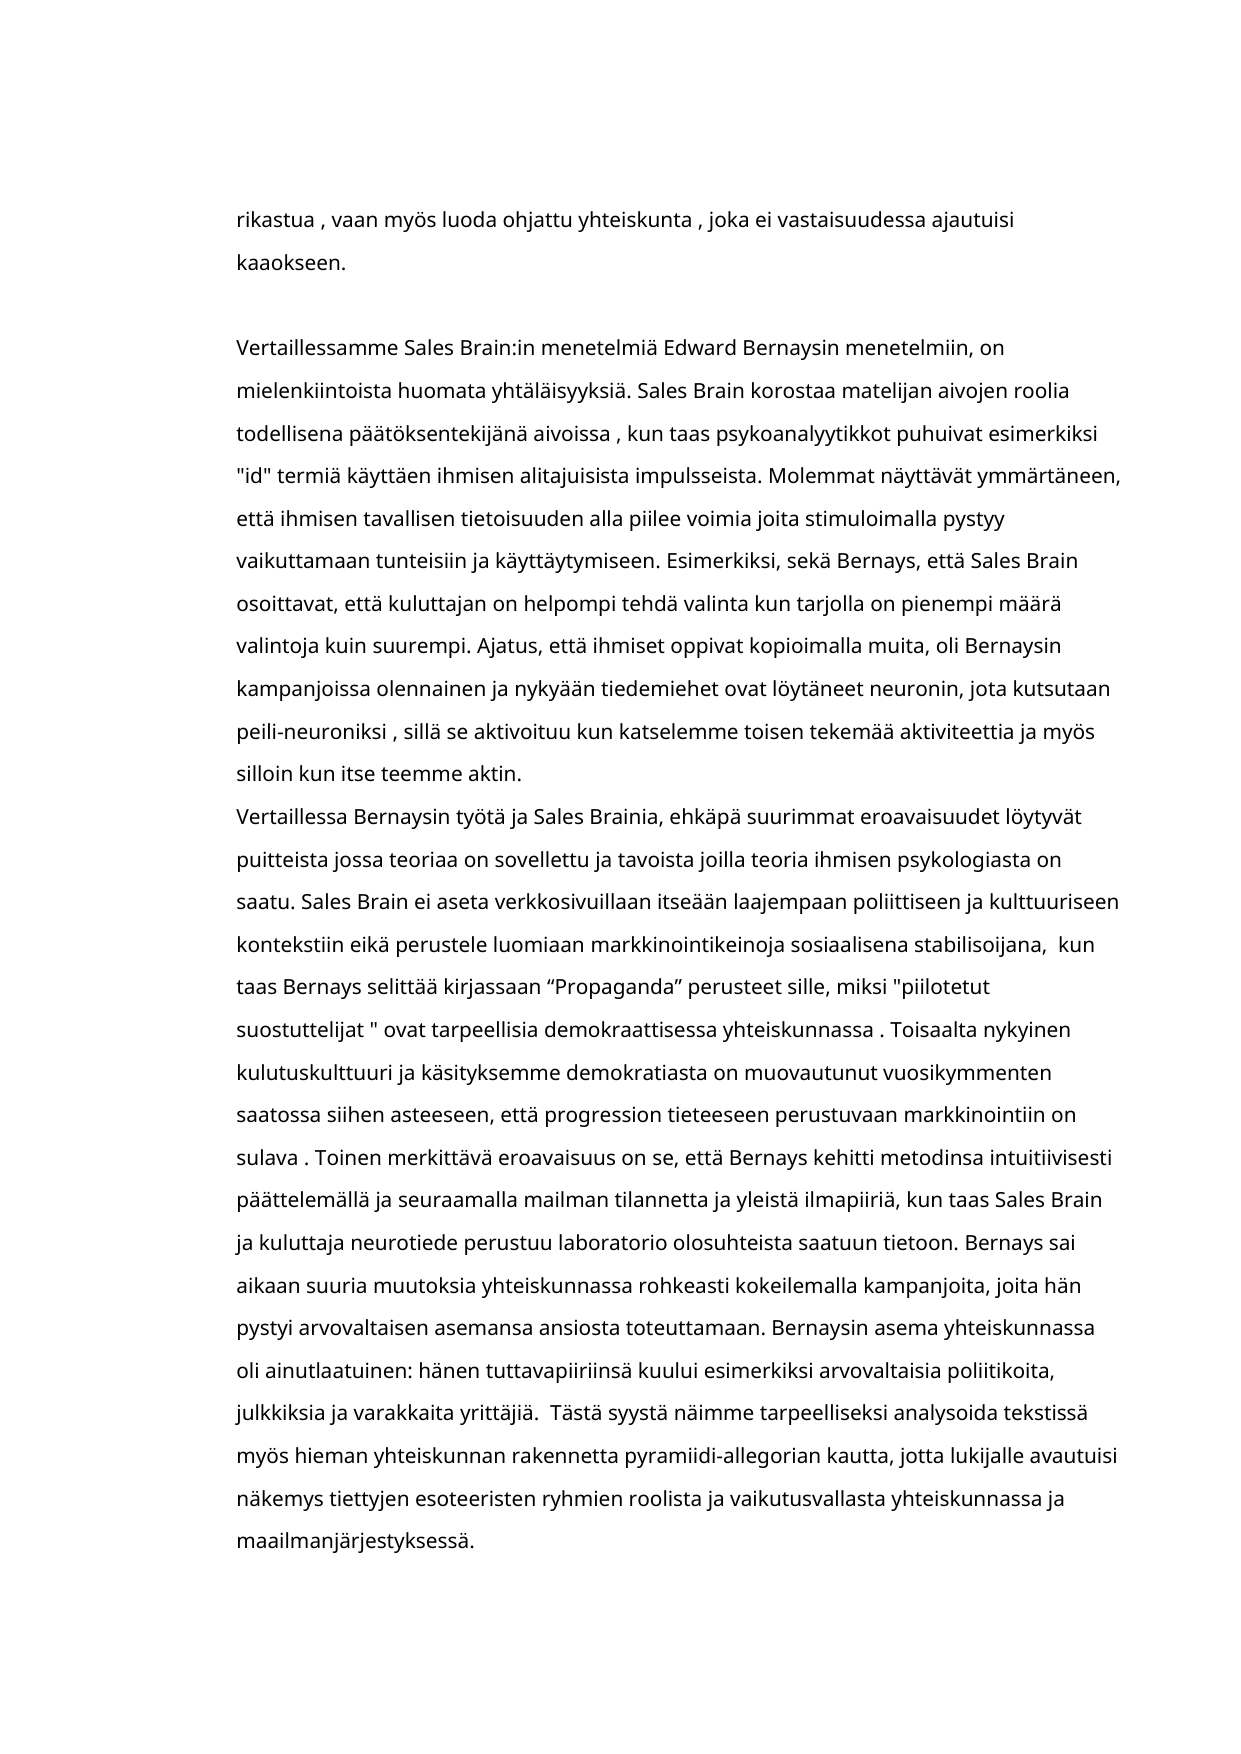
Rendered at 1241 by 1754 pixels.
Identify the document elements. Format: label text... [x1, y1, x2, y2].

text Vertaillessa Bernaysin työtä ja Sales Brainia, ehkäpä suurimmat eroavaisuudet löytyvät puitteista jossa teoriaa on sovellettu ja tavoista joilla teoria ihmisen psykologiasta on saatu. Sales Brain ei aseta verkkosivuillaan itseään laajempaan poliittiseen ja kulttuuriseen kontekstiin eikä perustele luomiaan ​​markkinointikeinoja sosiaalisena stabilisoijana, kun taas Bernays selittää kirjassaan “Propaganda” perusteet sille, miksi "piilotetut suostuttelijat " ovat tarpeellisia demokraattisessa yhteiskunnassa . Toisaalta nykyinen kulutuskulttuuri ja käsityksemme demokratiasta on muovautunut vuosikymmenten saatossa siihen asteeseen, että progression tieteeseen perustuvaan markkinointiin on sulava . Toinen merkittävä eroavaisuus on se, että Bernays kehitti metodinsa intuitiivisesti päättelemällä ja seuraamalla mailman tilannetta ja yleistä ilmapiiriä, kun taas Sales Brain ja kuluttaja neurotiede perustuu laboratorio olosuhteista saatuun tietoon. Bernays sai aikaan suuria muutoksia yhteiskunnassa rohkeasti kokeilemalla kampanjoita, joita hän pystyi arvovaltaisen asemansa ansiosta toteuttamaan. Bernaysin asema yhteiskunnassa oli ainutlaatuinen: hänen tuttavapiiriinsä kuului esimerkiksi arvovaltaisia poliitikoita, julkkiksia ja varakkaita yrittäjiä. Tästä syystä näimme tarpeelliseksi analysoida tekstissä myös hieman yhteiskunnan rakennetta pyramiidi-allegorian kautta, jotta lukijalle avautuisi näkemys tiettyjen esoteeristen ryhmien roolista ja vaikutusvallasta yhteiskunnassa ja maailmanjärjestyksessä. [236, 802, 1122, 1555]
text Vertaillessamme Sales Brain:in menetelmiä Edward Bernaysin menetelmiin, on mielenkiintoista huomata yhtäläisyyksiä. Sales Brain korostaa matelijan aivojen roolia todellisena päätöksentekijänä aivoissa , kun taas psykoanalyytikkot puhuivat esimerkiksi "id" termiä käyttäen ihmisen alitajuisista impulsseista. Molemmat näyttävät ymmärtäneen, että ihmisen tavallisen tietoisuuden alla piilee voimia joita stimuloimalla pystyy vaikuttamaan tunteisiin ja käyttäytymiseen. Esimerkiksi, sekä Bernays, että Sales Brain osoittavat, että kuluttajan on helpompi tehdä valinta kun tarjolla on pienempi määrä valintoja kuin suurempi. Ajatus, että ihmiset oppivat kopioimalla muita, oli Bernaysin kampanjoissa olennainen ja nykyään tiedemiehet ovat löytäneet neuronin, jota kutsutaan peili-neuroniksi , sillä se aktivoituu kun katselemme toisen tekemää aktiviteettia ja myös silloin kun itse teemme aktin. [236, 333, 1122, 788]
text rikastua , vaan myös luoda ohjattu yhteiskunta , joka ei vastaisuudessa ajautuisi kaaokseen. [236, 206, 1122, 277]
